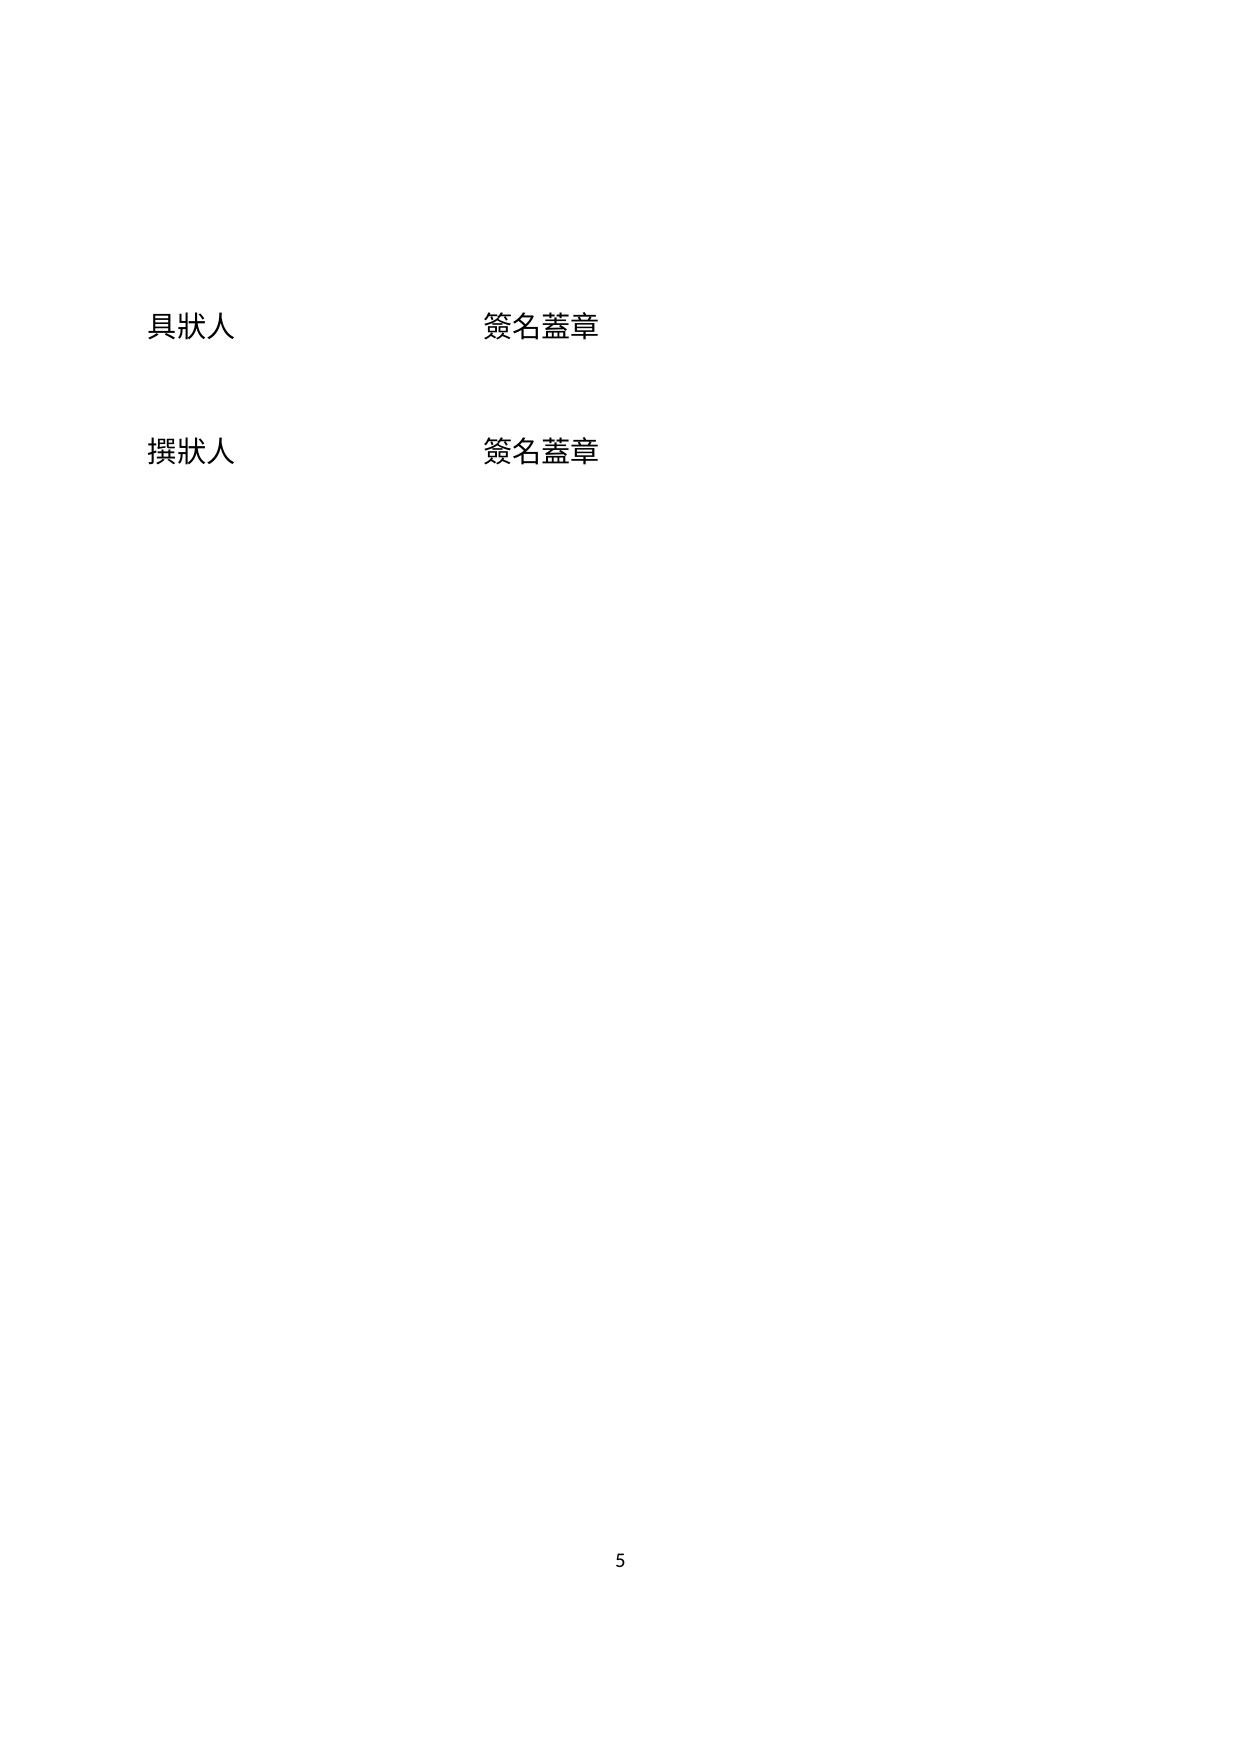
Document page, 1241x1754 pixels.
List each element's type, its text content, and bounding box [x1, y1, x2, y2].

text 撰狀人 簽名蓋章 [148, 408, 1092, 471]
text 具狀人 簽名蓋章 [148, 283, 1092, 346]
